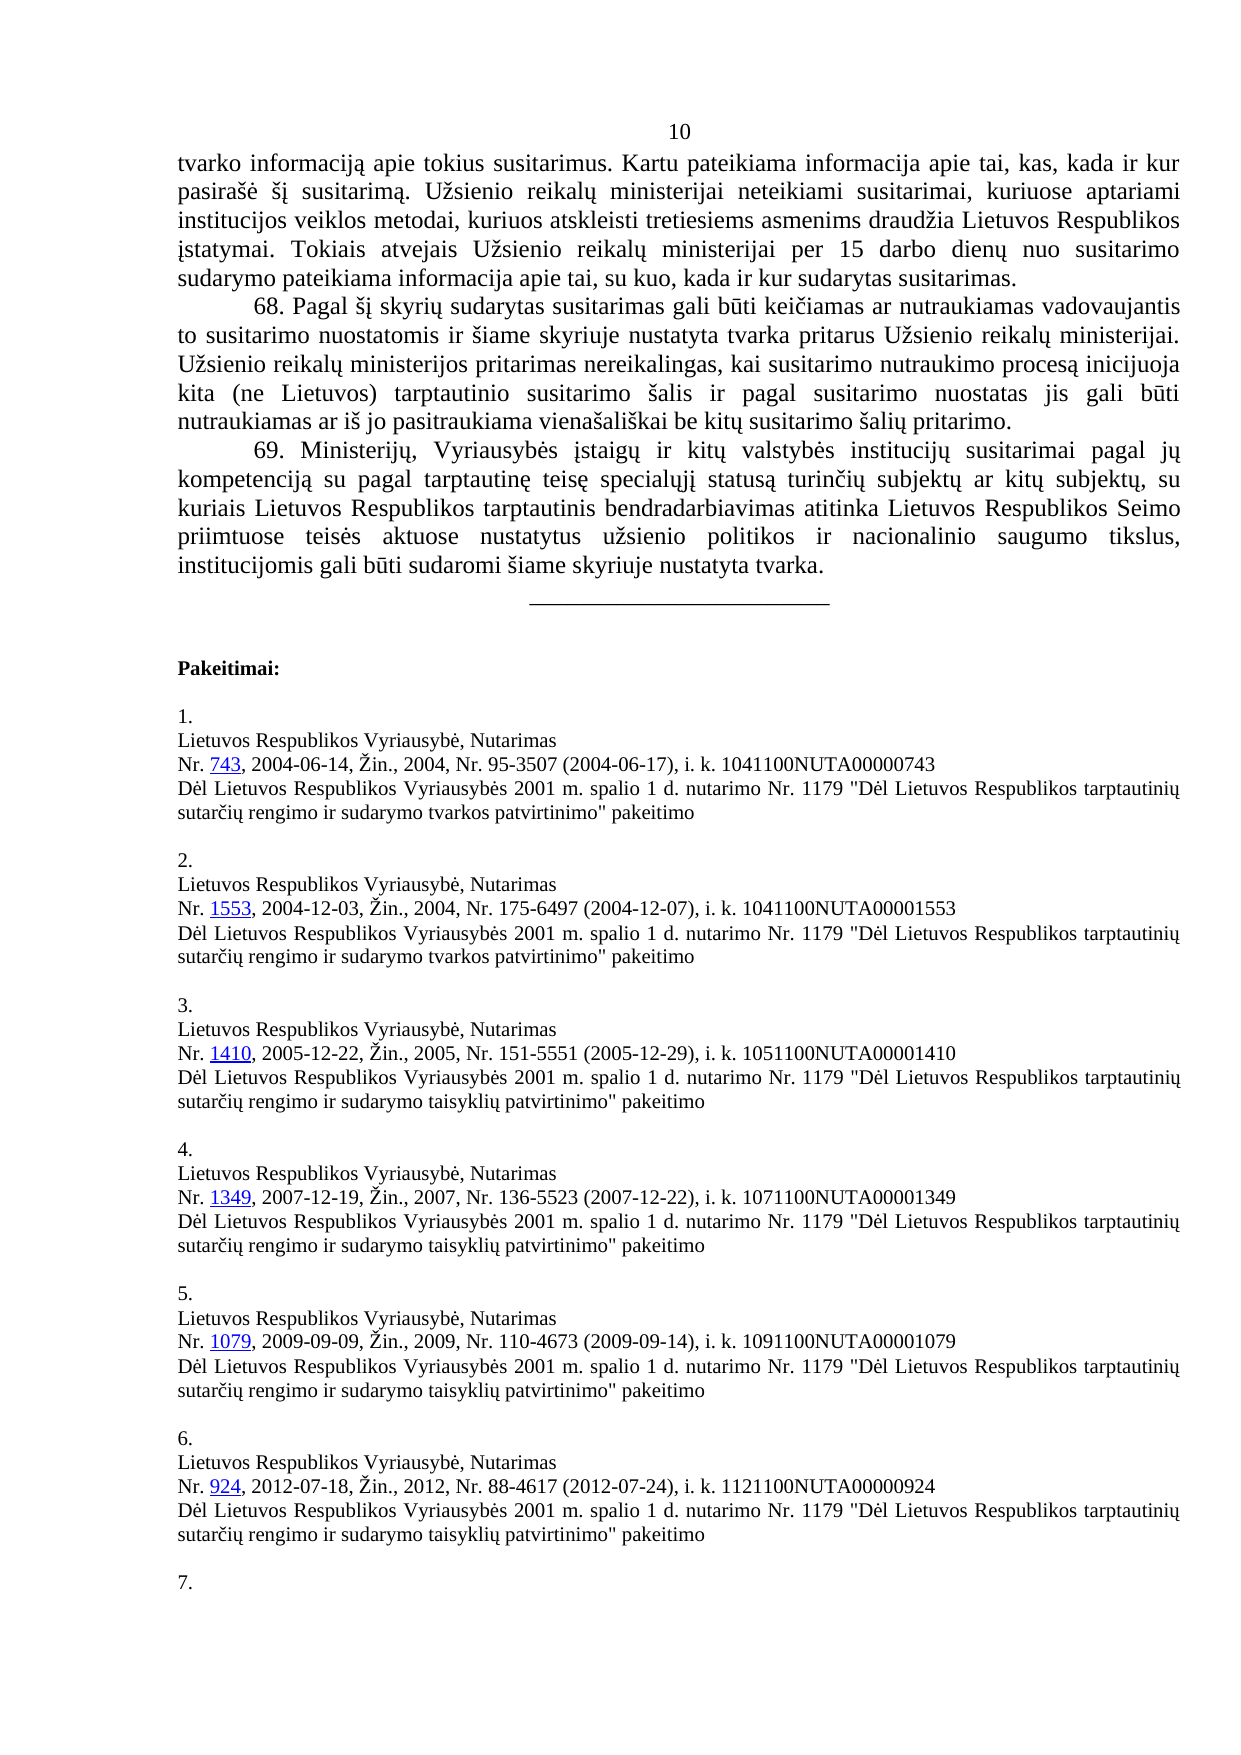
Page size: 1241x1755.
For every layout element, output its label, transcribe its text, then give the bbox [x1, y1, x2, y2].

text Lietuvos Respublikos Vyriausybė, Nutarimas [177, 1161, 1181, 1185]
text Nr. 743, 2004-06-14, Žin., 2004, Nr. 95-3507 (2004-06-17), i. k. 1041100NUTA00000743 [177, 752, 1181, 776]
text 1. [177, 704, 1181, 728]
text Dėl Lietuvos Respublikos Vyriausybės 2001 m. spalio 1 d. nutarimo Nr. 1179 "Dėl Lietuvos Respublikos tarptautinių sutarčių rengimo ir sudarymo tvarkos patvirtinimo" pakeitimo [177, 920, 1181, 968]
text Nr. 1349, 2007-12-19, Žin., 2007, Nr. 136-5523 (2007-12-22), i. k. 1071100NUTA00001349 [177, 1185, 1181, 1209]
text 5. [177, 1281, 1181, 1305]
text Nr. 1410, 2005-12-22, Žin., 2005, Nr. 151-5551 (2005-12-29), i. k. 1051100NUTA00001410 [177, 1041, 1181, 1065]
text Lietuvos Respublikos Vyriausybė, Nutarimas [177, 1305, 1181, 1329]
text 2. [177, 848, 1181, 872]
text 68. Pagal šį skyrių sudarytas susitarimas gali būti keičiamas ar nutraukiamas vadovaujantis to susitarimo nuostatomis ir šiame skyriuje nustatyta tvarka pritarus Užsienio reikalų ministerijai. Užsienio reikalų ministerijos pritarimas nereikalingas, kai susitarimo nutraukimo procesą inicijuoja kita (ne Lietuvos) tarptautinio susitarimo šalis ir pagal susitarimo nuostatas jis gali būti nutraukiamas ar iš jo pasitraukiama vienašališkai be kitų susitarimo šalių pritarimo. [177, 291, 1181, 435]
text Dėl Lietuvos Respublikos Vyriausybės 2001 m. spalio 1 d. nutarimo Nr. 1179 "Dėl Lietuvos Respublikos tarptautinių sutarčių rengimo ir sudarymo taisyklių patvirtinimo" pakeitimo [177, 1209, 1181, 1257]
text Pakeitimai: [177, 656, 1181, 680]
text Lietuvos Respublikos Vyriausybė, Nutarimas [177, 872, 1181, 896]
text 6. [177, 1426, 1181, 1450]
text Lietuvos Respublikos Vyriausybė, Nutarimas [177, 1450, 1181, 1474]
text Nr. 1553, 2004-12-03, Žin., 2004, Nr. 175-6497 (2004-12-07), i. k. 1041100NUTA00001553 [177, 896, 1181, 920]
text Dėl Lietuvos Respublikos Vyriausybės 2001 m. spalio 1 d. nutarimo Nr. 1179 "Dėl Lietuvos Respublikos tarptautinių sutarčių rengimo ir sudarymo taisyklių patvirtinimo" pakeitimo [177, 1353, 1181, 1402]
text tvarko informaciją apie tokius susitarimus. Kartu pateikiama informacija apie tai, kas, kada ir kur pasirašė šį susitarimą. Užsienio reikalų ministerijai neteikiami susitarimai, kuriuose aptariami institucijos veiklos metodai, kuriuos atskleisti tretiesiems asmenims draudžia Lietuvos Respublikos įstatymai. Tokiais atvejais Užsienio reikalų ministerijai per 15 darbo dienų nuo susitarimo sudarymo pateikiama informacija apie tai, su kuo, kada ir kur sudarytas susitarimas. [177, 148, 1181, 291]
text Dėl Lietuvos Respublikos Vyriausybės 2001 m. spalio 1 d. nutarimo Nr. 1179 "Dėl Lietuvos Respublikos tarptautinių sutarčių rengimo ir sudarymo taisyklių patvirtinimo" pakeitimo [177, 1065, 1181, 1113]
text Lietuvos Respublikos Vyriausybė, Nutarimas [177, 728, 1181, 752]
text Nr. 1079, 2009-09-09, Žin., 2009, Nr. 110-4673 (2009-09-14), i. k. 1091100NUTA00001079 [177, 1329, 1181, 1353]
text 3. [177, 993, 1181, 1017]
text 4. [177, 1137, 1181, 1161]
text ________________________ [177, 579, 1181, 608]
text Dėl Lietuvos Respublikos Vyriausybės 2001 m. spalio 1 d. nutarimo Nr. 1179 "Dėl Lietuvos Respublikos tarptautinių sutarčių rengimo ir sudarymo tvarkos patvirtinimo" pakeitimo [177, 776, 1181, 824]
text 7. [177, 1570, 1181, 1594]
text Nr. 924, 2012-07-18, Žin., 2012, Nr. 88-4617 (2012-07-24), i. k. 1121100NUTA00000924 [177, 1474, 1181, 1498]
text Dėl Lietuvos Respublikos Vyriausybės 2001 m. spalio 1 d. nutarimo Nr. 1179 "Dėl Lietuvos Respublikos tarptautinių sutarčių rengimo ir sudarymo taisyklių patvirtinimo" pakeitimo [177, 1498, 1181, 1546]
text Lietuvos Respublikos Vyriausybė, Nutarimas [177, 1017, 1181, 1041]
text 69. Ministerijų, Vyriausybės įstaigų ir kitų valstybės institucijų susitarimai pagal jų kompetenciją su pagal tarptautinę teisę specialųjį statusą turinčių subjektų ar kitų subjektų, su kuriais Lietuvos Respublikos tarptautinis bendradarbiavimas atitinka Lietuvos Respublikos Seimo priimtuose teisės aktuose nustatytus užsienio politikos ir nacionalinio saugumo tikslus, institucijomis gali būti sudaromi šiame skyriuje nustatyta tvarka. [177, 435, 1181, 579]
